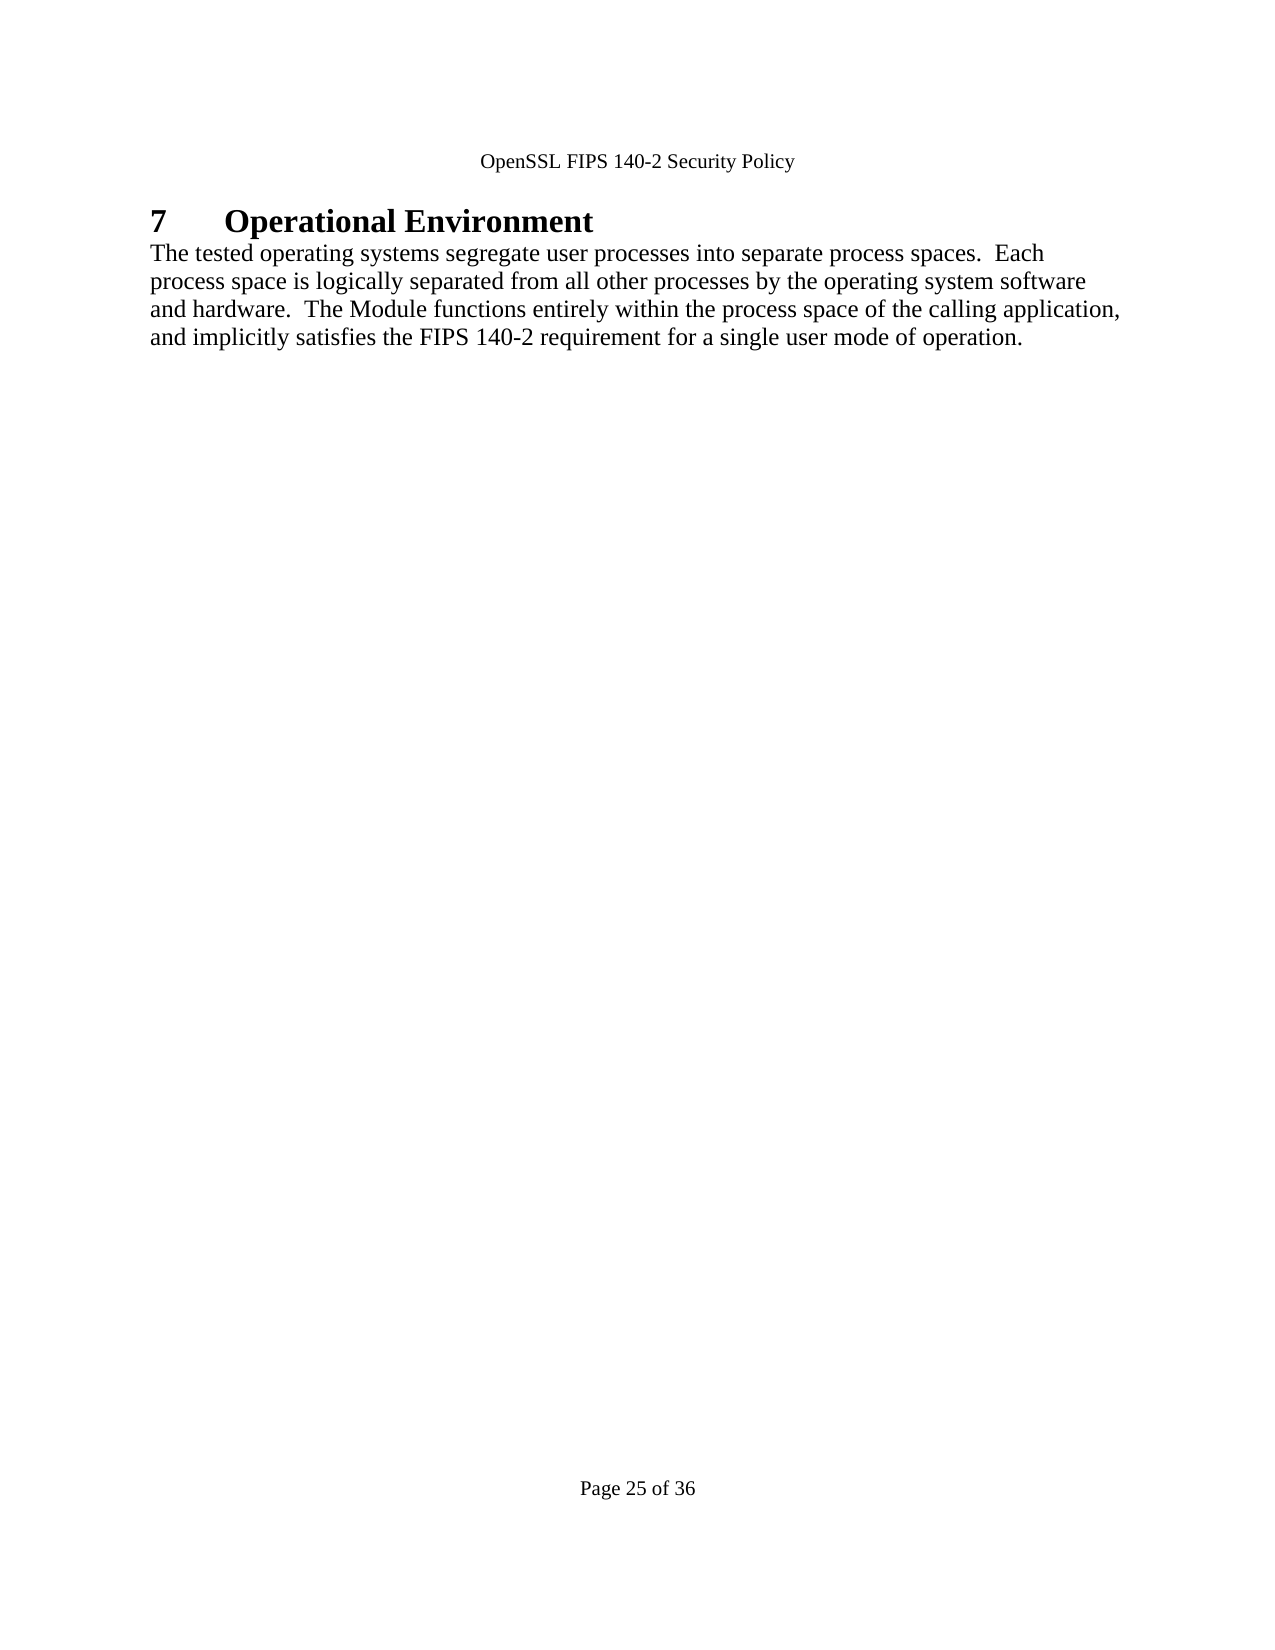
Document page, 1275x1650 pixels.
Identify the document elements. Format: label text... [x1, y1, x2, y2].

subtitle 7 Operational Environment [150, 203, 1125, 239]
text The tested operating systems segregate user processes into separate process spaces. Each process space is logically separated from all other processes by the operating system software and hardware. The Module functions entirely within the process space of the calling application, and implicitly satisfies the FIPS 140-2 requirement for a single user mode of operation. [150, 239, 1125, 350]
